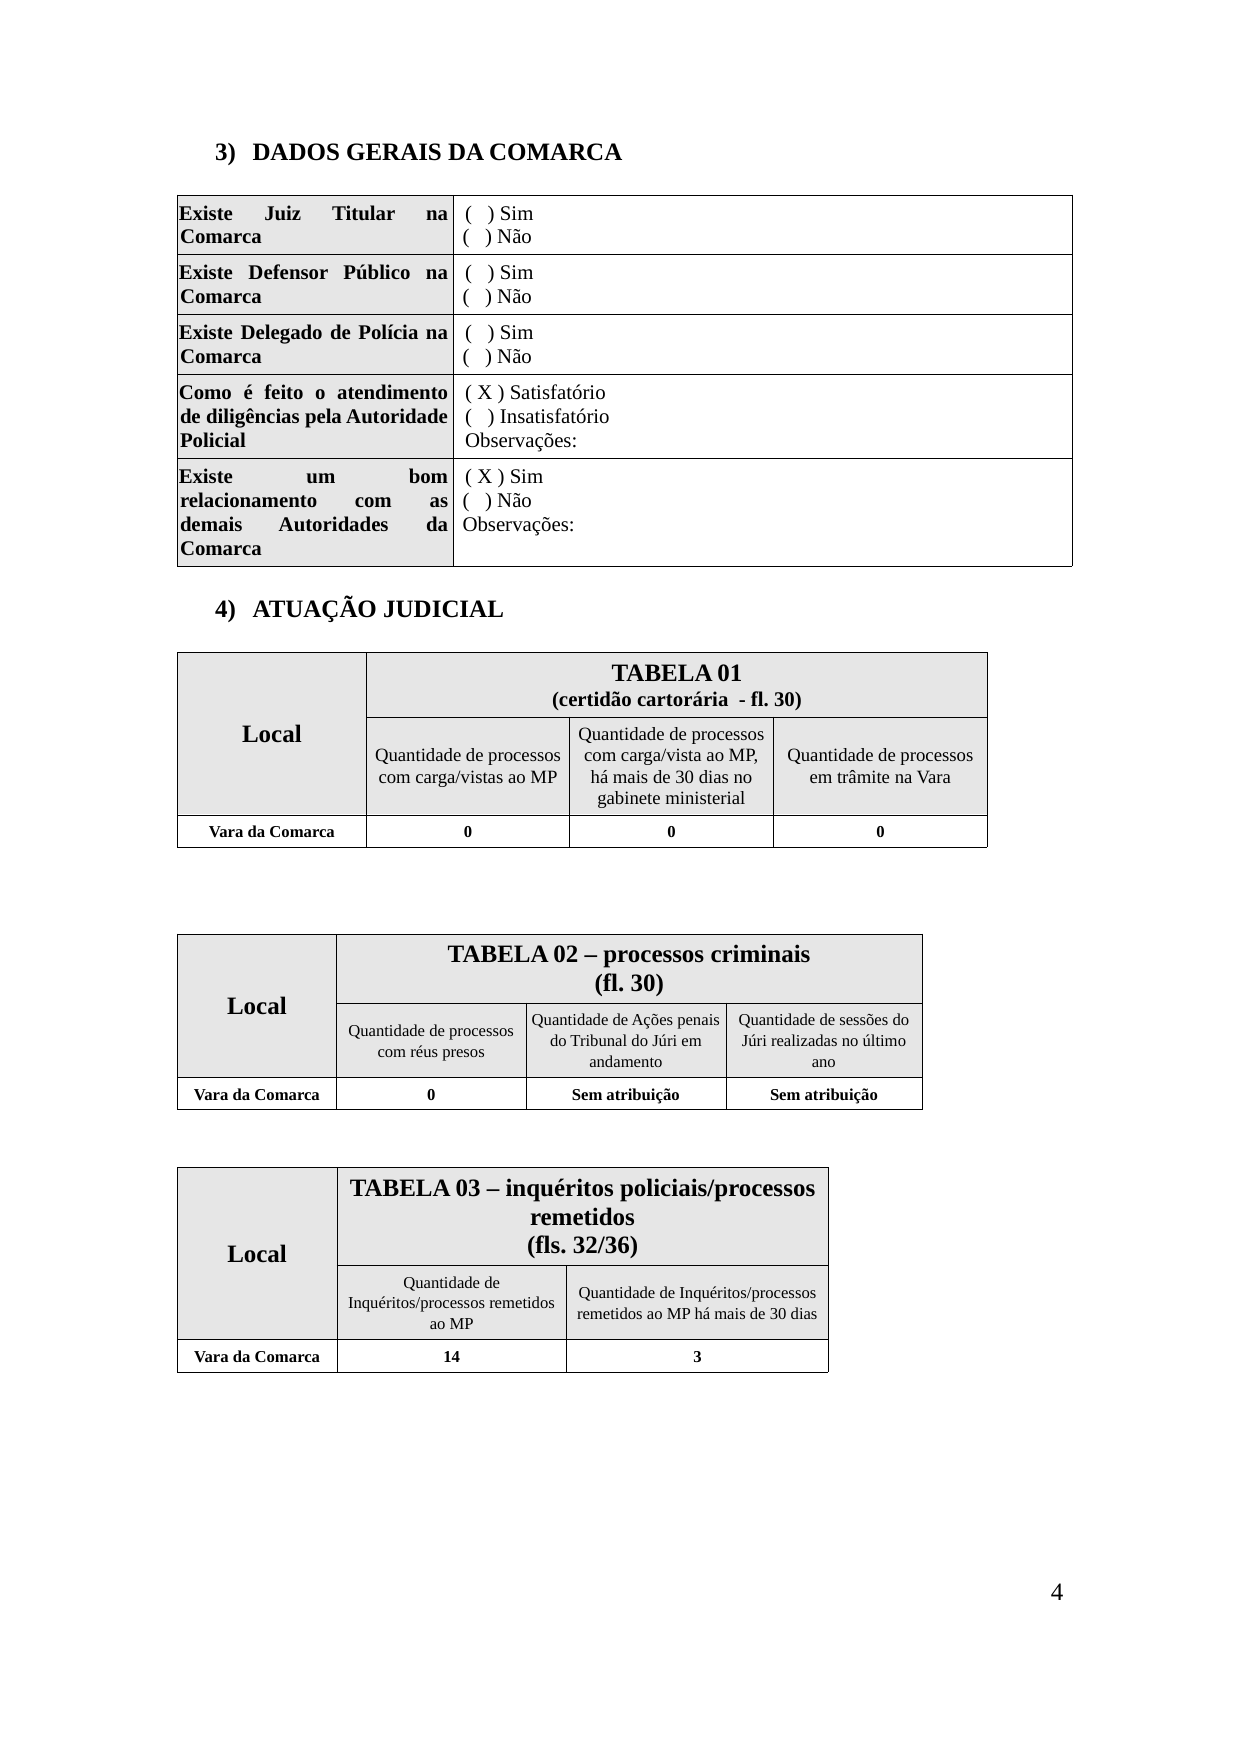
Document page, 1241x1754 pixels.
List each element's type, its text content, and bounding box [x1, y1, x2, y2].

table_cell Quantidade de processos com carga/vista ao MP, há mais de 30 dias no gabinete ministerial [570, 718, 773, 814]
table_header Existe Juiz Titular na Comarca [178, 196, 453, 254]
table_cell Existe Delegado de Polícia na Comarca [178, 315, 453, 374]
table_cell Quantidade de sessões do Júri realizadas no último ano [727, 1004, 922, 1077]
table_cell Quantidade de processos com carga/vistas ao MP [367, 718, 569, 814]
table_cell Vara da Comarca [178, 816, 366, 847]
table_cell ( ) Sim ( ) Não [454, 315, 1072, 374]
table_cell ( X ) Satisfatório ( ) Insatisfatório Observações: [454, 375, 1072, 458]
table_cell 3 [567, 1340, 828, 1372]
table_cell Quantidade de processos com réus presos [337, 1004, 526, 1077]
table_header Local [178, 653, 366, 814]
list ATUAÇÃO JUDICIAL [215, 594, 1063, 623]
table_header Local [178, 1168, 337, 1339]
table_header ( ) Sim ( ) Não [454, 196, 1072, 254]
table_header Local [178, 935, 336, 1077]
table_cell Sem atribuição [527, 1078, 726, 1109]
list DADOS GERAIS DA COMARCA [215, 137, 1063, 166]
table_cell Existe um bom relacionamento com as demais Autoridades da Comarca [178, 459, 453, 566]
table_cell ( ) Sim ( ) Não [454, 255, 1072, 314]
table_cell ( X ) Sim ( ) Não Observações: [454, 459, 1072, 566]
table_cell 0 [570, 816, 773, 847]
table_cell 0 [774, 816, 987, 847]
table_cell Quantidade de Inquéritos/processos remetidos ao MP há mais de 30 dias [567, 1266, 828, 1339]
table_cell Quantidade de processos em trâmite na Vara [774, 718, 987, 814]
table_cell Quantidade de Inquéritos/processos remetidos ao MP [338, 1266, 566, 1339]
table_header TABELA 02 – processos criminais (fl. 30) [337, 935, 922, 1003]
table_cell Vara da Comarca [178, 1078, 336, 1109]
table_cell Sem atribuição [727, 1078, 922, 1109]
table_header TABELA 01 (certidão cartorária - fl. 30) [367, 653, 987, 717]
table_cell 0 [337, 1078, 526, 1109]
table_cell Quantidade de Ações penais do Tribunal do Júri em andamento [527, 1004, 726, 1077]
table_cell 0 [367, 816, 569, 847]
table_cell Existe Defensor Público na Comarca [178, 255, 453, 314]
table_cell 14 [338, 1340, 566, 1372]
table_cell Vara da Comarca [178, 1340, 337, 1372]
table_cell Como é feito o atendimento de diligências pela Autoridade Policial [178, 375, 453, 458]
table_header TABELA 03 – inquéritos policiais/processos remetidos (fls. 32/36) [338, 1168, 828, 1265]
